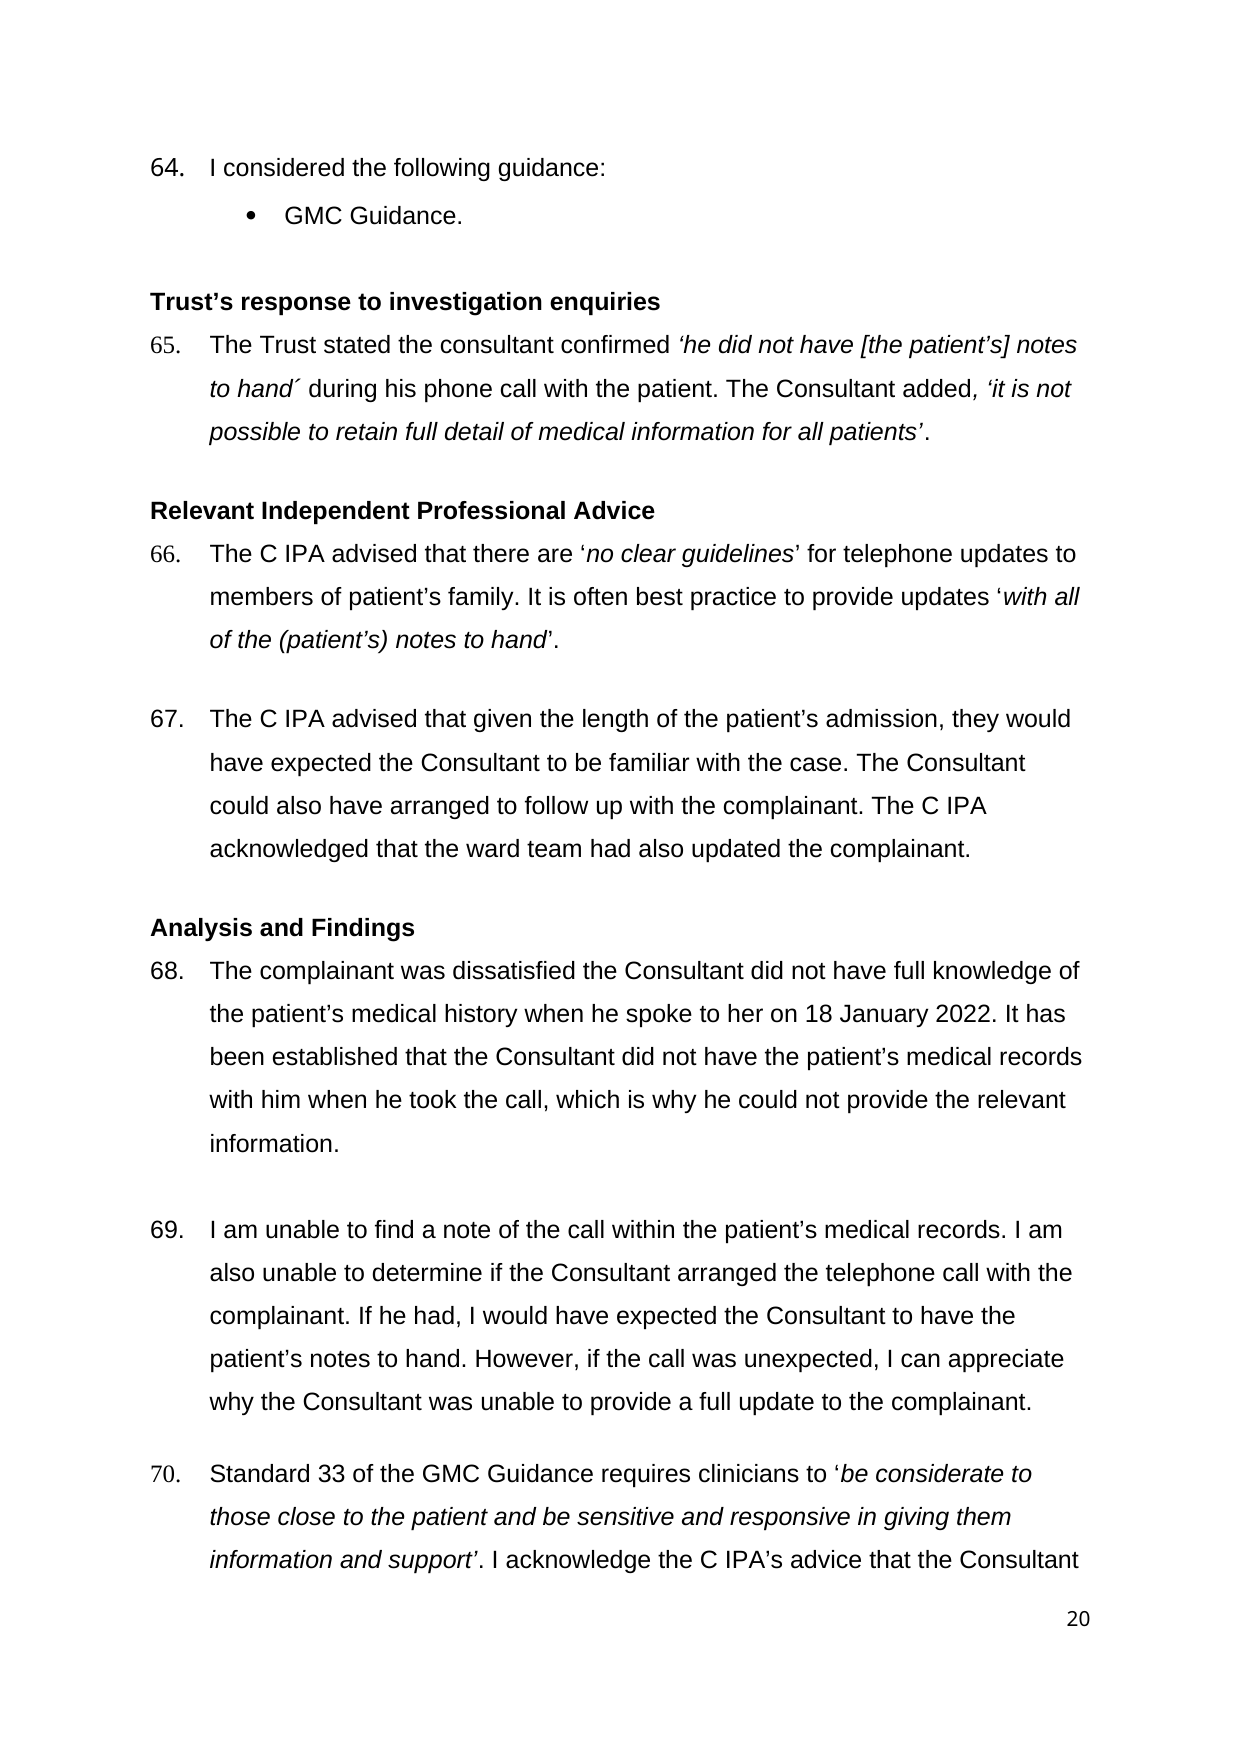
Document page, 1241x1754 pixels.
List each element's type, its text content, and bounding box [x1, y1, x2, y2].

list Analysis and Findings [150, 913, 1090, 942]
list The complainant was dissatisfied the Consultant did not have full knowledge of the patient’s medical history when he spoke to her on 18 January 2022. It has been established that the Consultant did not have the patient’s medical records with him when he took the call, which is why he could not provide the relevant information. [150, 956, 1090, 1157]
list I am unable to find a note of the call within the patient’s medical records. I am also unable to determine if the Consultant arranged the telephone call with the complainant. If he had, I would have expected the Consultant to have the patient’s notes to hand. However, if the call was unexpected, I can appreciate why the Consultant was unable to provide a full update to the complainant. [150, 1215, 1090, 1416]
text Trust’s response to investigation enquiries [150, 287, 1090, 316]
list GMC Guidance. [247, 201, 1090, 230]
list The C IPA advised that given the length of the patient’s admission, they would have expected the Consultant to be familiar with the case. The Consultant could also have arranged to follow up with the complainant. The C IPA acknowledged that the ward team had also updated the complainant. [150, 704, 1090, 863]
list The Trust stated the consultant confirmed ‘he did not have [the patient’s] notes to hand´ during his phone call with the patient. The Consultant added, ‘it is not possible to retain full detail of medical information for all patients’. [150, 331, 1090, 446]
list The C IPA advised that there are ‘no clear guidelines’ for telephone updates to members of patient’s family. It is often best practice to provide updates ‘with all of the (patient’s) notes to hand’. [150, 539, 1090, 654]
list Standard 33 of the GMC Guidance requires clinicians to ‘be considerate to those close to the patient and be sensitive and responsive in giving them information and support’. I acknowledge the C IPA’s advice that the Consultant [150, 1459, 1090, 1574]
text Relevant Independent Professional Advice [150, 496, 1090, 525]
list I considered the following guidance: [150, 150, 1090, 184]
